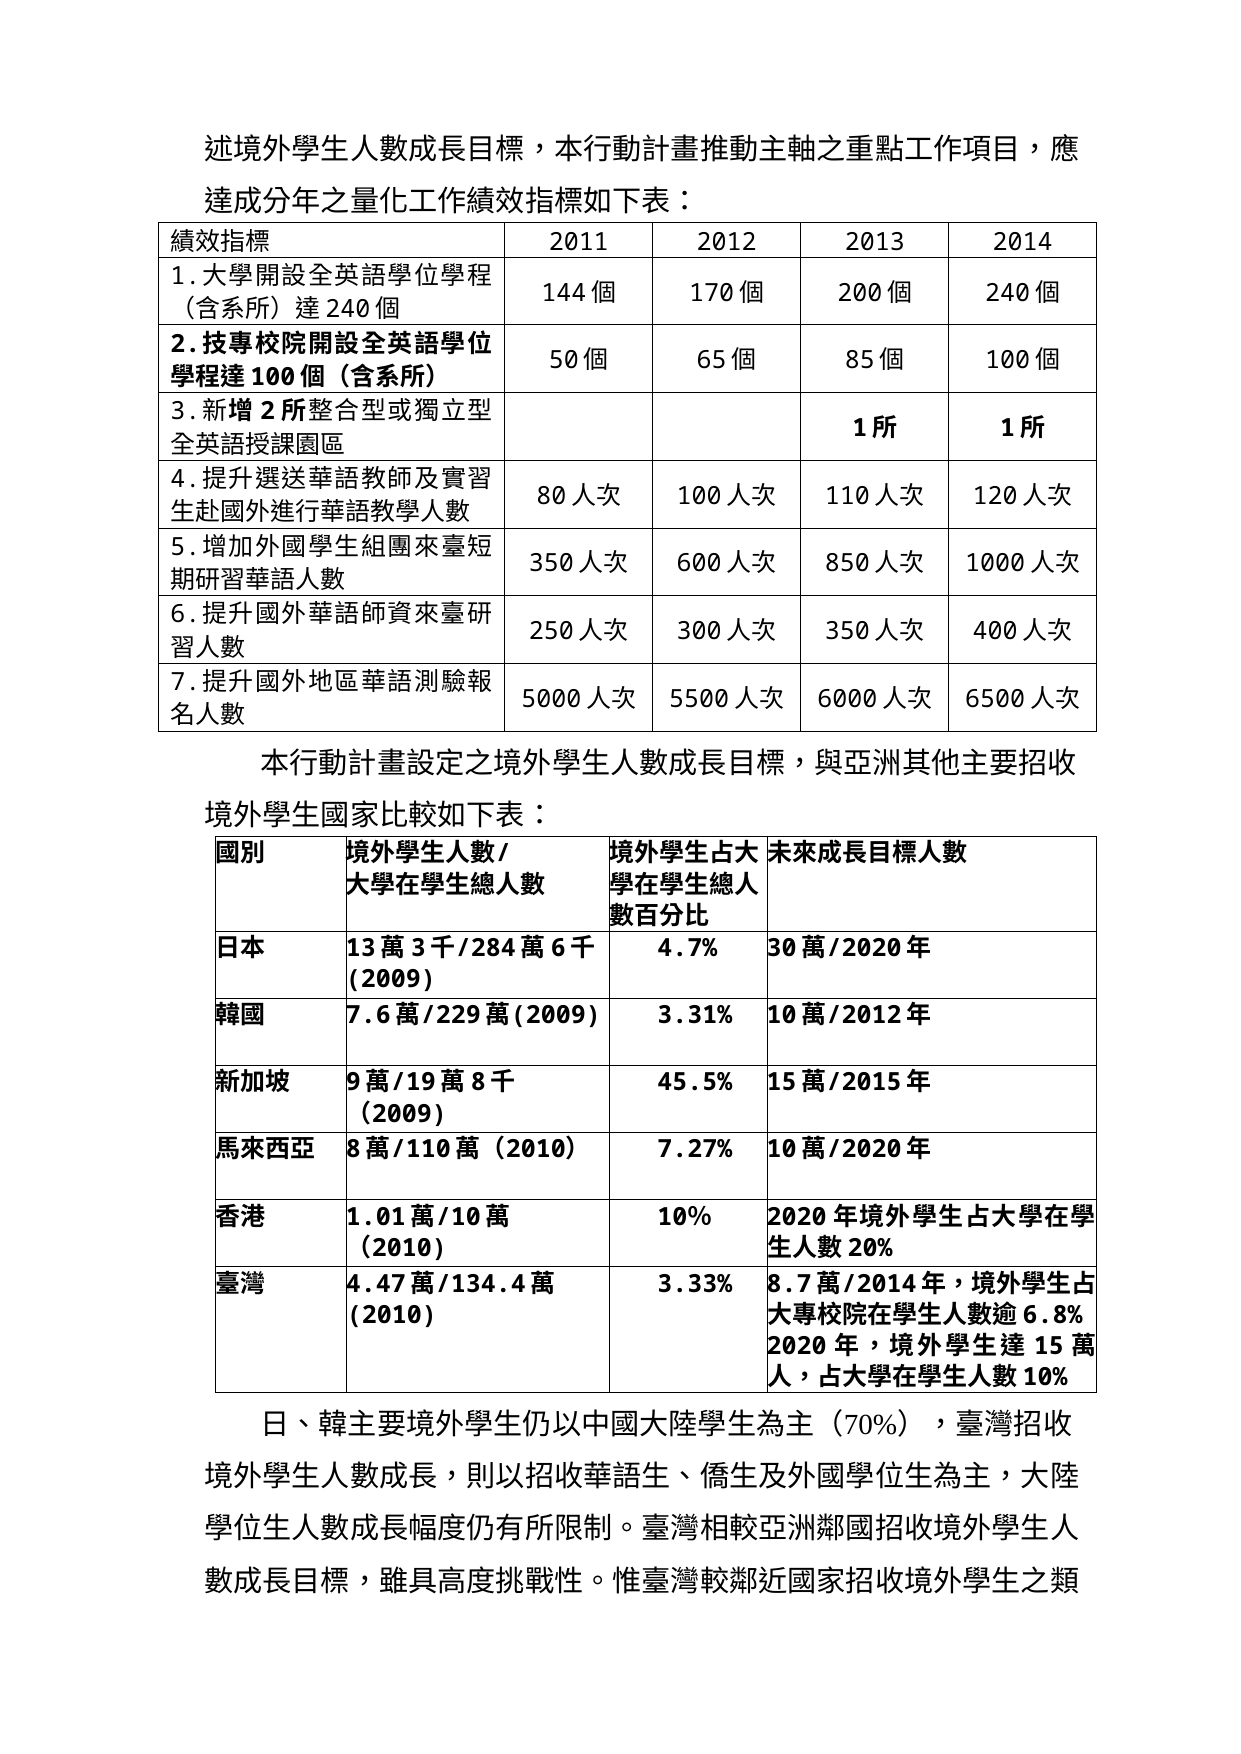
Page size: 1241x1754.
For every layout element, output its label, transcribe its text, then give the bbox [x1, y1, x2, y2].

table_cell 9萬/19萬8千（2009) [347, 1066, 609, 1132]
table_cell 10％ [610, 1200, 767, 1266]
table_cell 10萬/2020年 [768, 1133, 1096, 1199]
table_cell 120人次 [949, 461, 1096, 527]
table_cell 400人次 [949, 596, 1096, 663]
table_cell 4.47萬/134.4萬(2010) [347, 1267, 609, 1392]
table_cell 350人次 [505, 529, 652, 595]
table_header 國別 [216, 837, 346, 931]
table_cell 馬來西亞 [216, 1133, 346, 1199]
table_header 2013 [801, 223, 948, 257]
table_cell 200個 [801, 258, 948, 324]
table_cell 1所 [949, 393, 1096, 460]
table_cell 13萬3千/284萬6千 (2009) [347, 932, 609, 998]
table_cell 80人次 [505, 461, 652, 527]
table_cell 4.提升選送華語教師及實習生赴國外進行華語教學人數 [159, 461, 504, 527]
table_cell 1.大學開設全英語學位學程（含系所）達240個 [159, 258, 504, 324]
table_cell 1.01萬/10萬（2010) [347, 1200, 609, 1266]
table_cell 240個 [949, 258, 1096, 324]
table_cell 65個 [653, 325, 800, 392]
table_cell 3.31% [610, 999, 767, 1065]
table_cell 350人次 [801, 596, 948, 663]
table_header 2014 [949, 223, 1096, 257]
table_cell 2.技專校院開設全英語學位學程達100個（含系所） [159, 325, 504, 392]
table_cell 新加坡 [216, 1066, 346, 1132]
table_cell 6000人次 [801, 664, 948, 731]
table_cell 600人次 [653, 529, 800, 595]
table_cell 8.7萬/2014年，境外學生占大專校院在學生人數逾6.8% 2020年，境外學生達15萬人，占大學在學生人數10% [768, 1267, 1096, 1392]
table_cell 100人次 [653, 461, 800, 527]
table_cell 3.新增2所整合型或獨立型全英語授課園區 [159, 393, 504, 460]
table_cell 5500人次 [653, 664, 800, 731]
table_cell 10萬/2012年 [768, 999, 1096, 1065]
table_cell 7.6萬/229萬(2009) [347, 999, 609, 1065]
table_cell 850人次 [801, 529, 948, 595]
table_cell [653, 393, 800, 460]
table_cell 5000人次 [505, 664, 652, 731]
table_cell 15萬/2015年 [768, 1066, 1096, 1132]
table_cell 8萬/110萬（2010） [347, 1133, 609, 1199]
table_cell 6.提升國外華語師資來臺研習人數 [159, 596, 504, 663]
table_cell 香港 [216, 1200, 346, 1266]
text 日、韓主要境外學生仍以中國大陸學生為主（70%），臺灣招收境外學生人數成長，則以招收華語生、僑生及外國學位生為主，大陸學位生人數成長幅度仍有所限制。臺灣相較亞洲鄰國招收境外學生人數成長目標，雖具高度挑戰性。惟臺灣較鄰近國家招收境外學生之類 [204, 1393, 1085, 1601]
text 本行動計畫設定之境外學生人數成長目標，與亞洲其他主要招收境外學生國家比較如下表： [204, 732, 1104, 836]
table_header 績效指標 [159, 223, 504, 257]
table_header 未來成長目標人數 [768, 837, 1096, 931]
table_cell 臺灣 [216, 1267, 346, 1392]
table_cell 7.27% [610, 1133, 767, 1199]
table_cell 85個 [801, 325, 948, 392]
table_cell [505, 393, 652, 460]
table_cell 1所 [801, 393, 948, 460]
table_cell 4.7% [610, 932, 767, 998]
table_cell 3.33% [610, 1267, 767, 1392]
table_cell 144個 [505, 258, 652, 324]
table_cell 300人次 [653, 596, 800, 663]
table_cell 6500人次 [949, 664, 1096, 731]
table_header 2012 [653, 223, 800, 257]
table_cell 50個 [505, 325, 652, 392]
table_cell 250人次 [505, 596, 652, 663]
table_cell 7.提升國外地區華語測驗報名人數 [159, 664, 504, 731]
table_cell 100個 [949, 325, 1096, 392]
table_cell 30萬/2020年 [768, 932, 1096, 998]
table_header 境外學生人數/ 大學在學生總人數 [347, 837, 609, 931]
table_cell 1000人次 [949, 529, 1096, 595]
table_cell 45.5% [610, 1066, 767, 1132]
table_cell 2020年境外學生占大學在學生人數20% [768, 1200, 1096, 1266]
table_cell 日本 [216, 932, 346, 998]
table_header 境外學生占大學在學生總人數百分比 [610, 837, 767, 931]
text 述境外學生人數成長目標，本行動計畫推動主軸之重點工作項目，應達成分年之量化工作績效指標如下表： [204, 118, 1085, 222]
table_cell 110人次 [801, 461, 948, 527]
table_cell 170個 [653, 258, 800, 324]
table_header 2011 [505, 223, 652, 257]
table_cell 韓國 [216, 999, 346, 1065]
table_cell 5.增加外國學生組團來臺短期研習華語人數 [159, 529, 504, 595]
